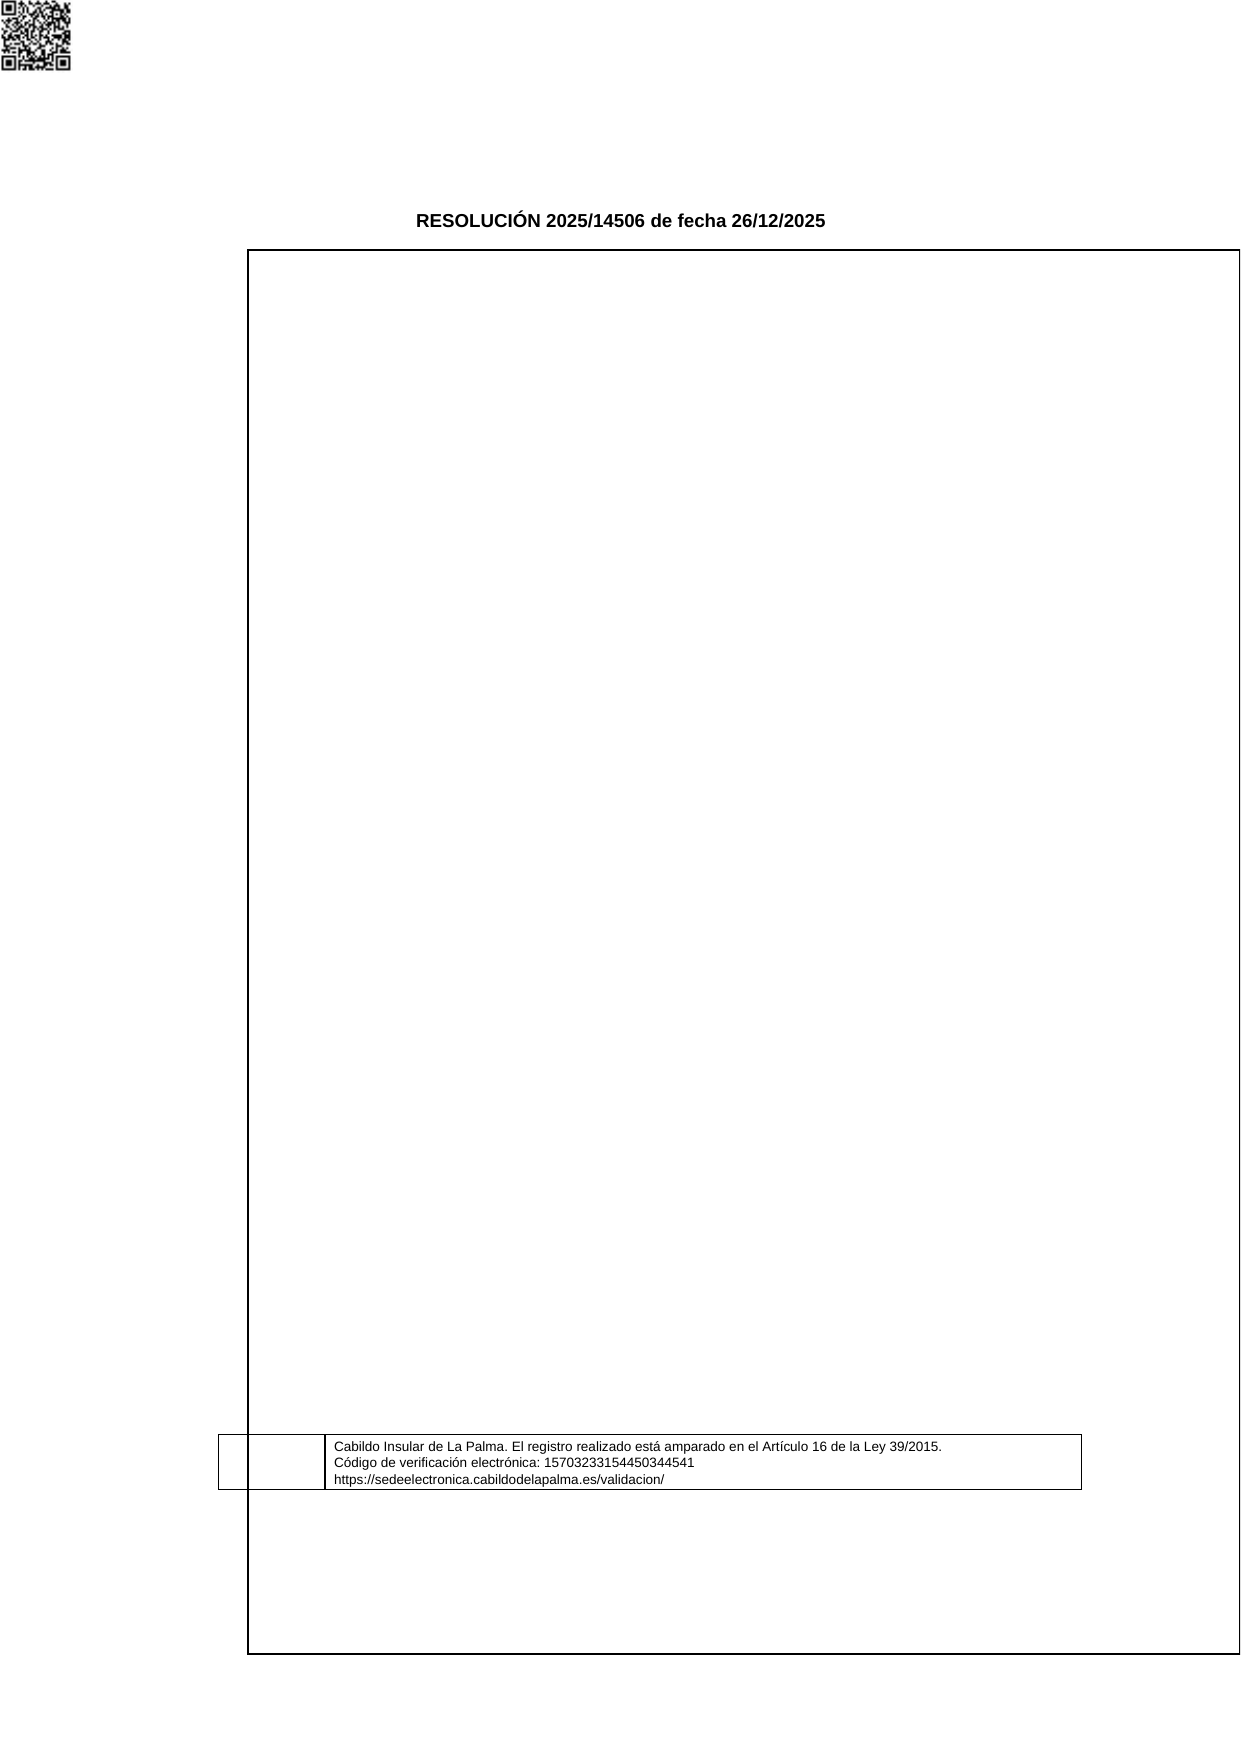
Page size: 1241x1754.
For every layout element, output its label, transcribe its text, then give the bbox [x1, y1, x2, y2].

text RESOLUCIÓN 2025/14506 de fecha 26/12/2025 [220, 210, 1021, 231]
